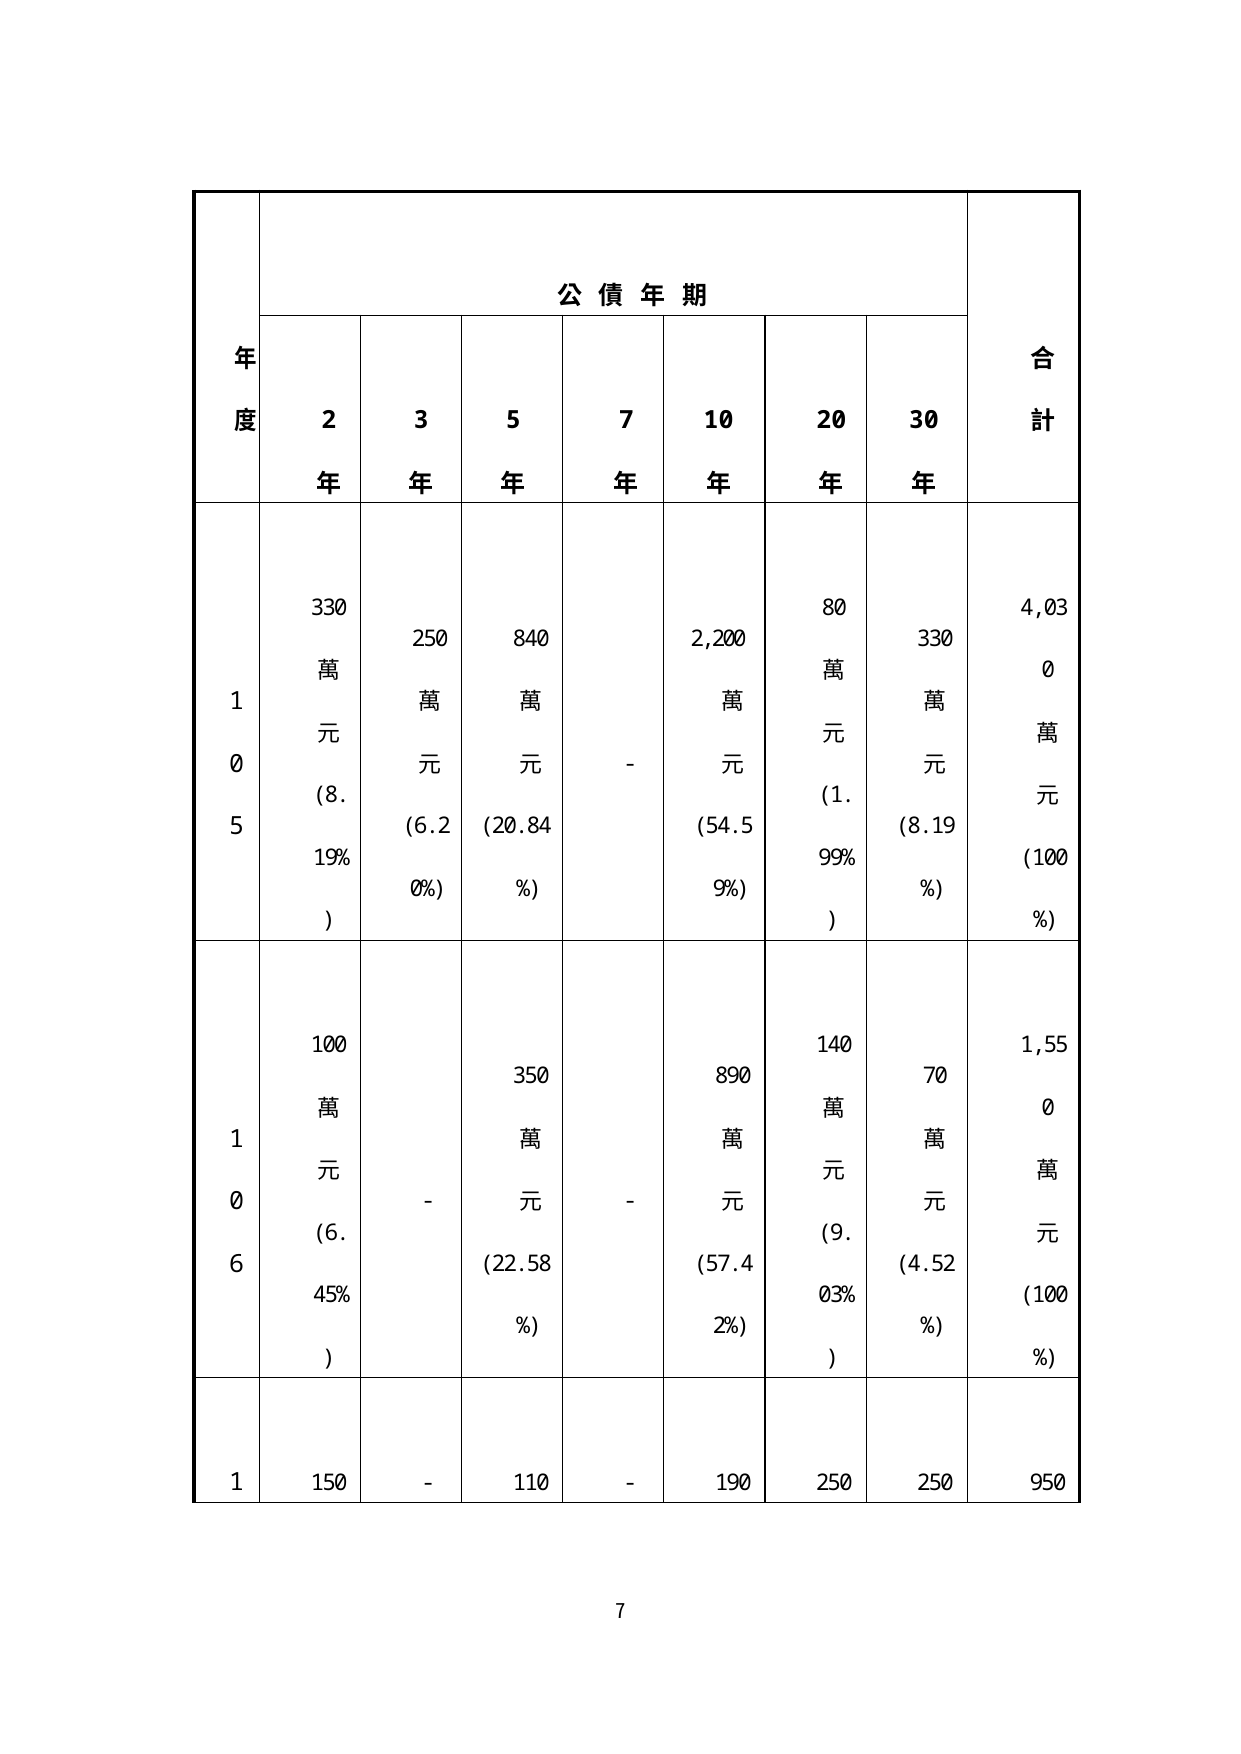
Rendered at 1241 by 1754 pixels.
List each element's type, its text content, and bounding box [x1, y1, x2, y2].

table_cell 1 [196, 1378, 259, 1502]
table_cell 350萬元(22.58%) [462, 941, 562, 1377]
table_cell 250 [766, 1378, 866, 1502]
table_cell 890萬元(57.42%) [664, 941, 764, 1377]
table_cell 30年 [867, 316, 967, 502]
table_cell 140萬元(9.03%) [766, 941, 866, 1377]
table_cell - [563, 1378, 663, 1502]
table_cell 80萬元(1.99%) [766, 503, 866, 939]
table_cell 250 [867, 1378, 967, 1502]
table_cell 70萬元(4.52%) [867, 941, 967, 1377]
table_header 合計 [968, 193, 1078, 502]
table_cell 5年 [462, 316, 562, 502]
table_cell 950 [968, 1378, 1078, 1502]
table_cell - [563, 941, 663, 1377]
table_cell 3年 [361, 316, 461, 502]
table_cell - [361, 941, 461, 1377]
table_cell 330萬元(8.19%) [867, 503, 967, 939]
table_cell 330萬元(8.19%) [260, 503, 360, 939]
table_cell 840萬元(20.84%) [462, 503, 562, 939]
table_cell 105 [196, 503, 259, 939]
table_header 年度 [196, 193, 259, 502]
table_cell 110 [462, 1378, 562, 1502]
table_cell 2年 [260, 316, 360, 502]
table_cell 150 [260, 1378, 360, 1502]
table_cell - [563, 503, 663, 939]
table_cell 1,550萬元(100%) [968, 941, 1078, 1377]
table_cell 2,200萬元(54.59%) [664, 503, 764, 939]
table_cell 190 [664, 1378, 764, 1502]
table_cell 4,030萬元(100%) [968, 503, 1078, 939]
table_cell 7年 [563, 316, 663, 502]
table_cell 106 [196, 941, 259, 1377]
table_cell 250萬元(6.20%) [361, 503, 461, 939]
table_cell 10年 [664, 316, 764, 502]
table_cell - [361, 1378, 461, 1502]
table_cell 20年 [766, 316, 866, 502]
table_header 公債年期 [260, 193, 967, 314]
table_cell 100萬元(6.45%) [260, 941, 360, 1377]
